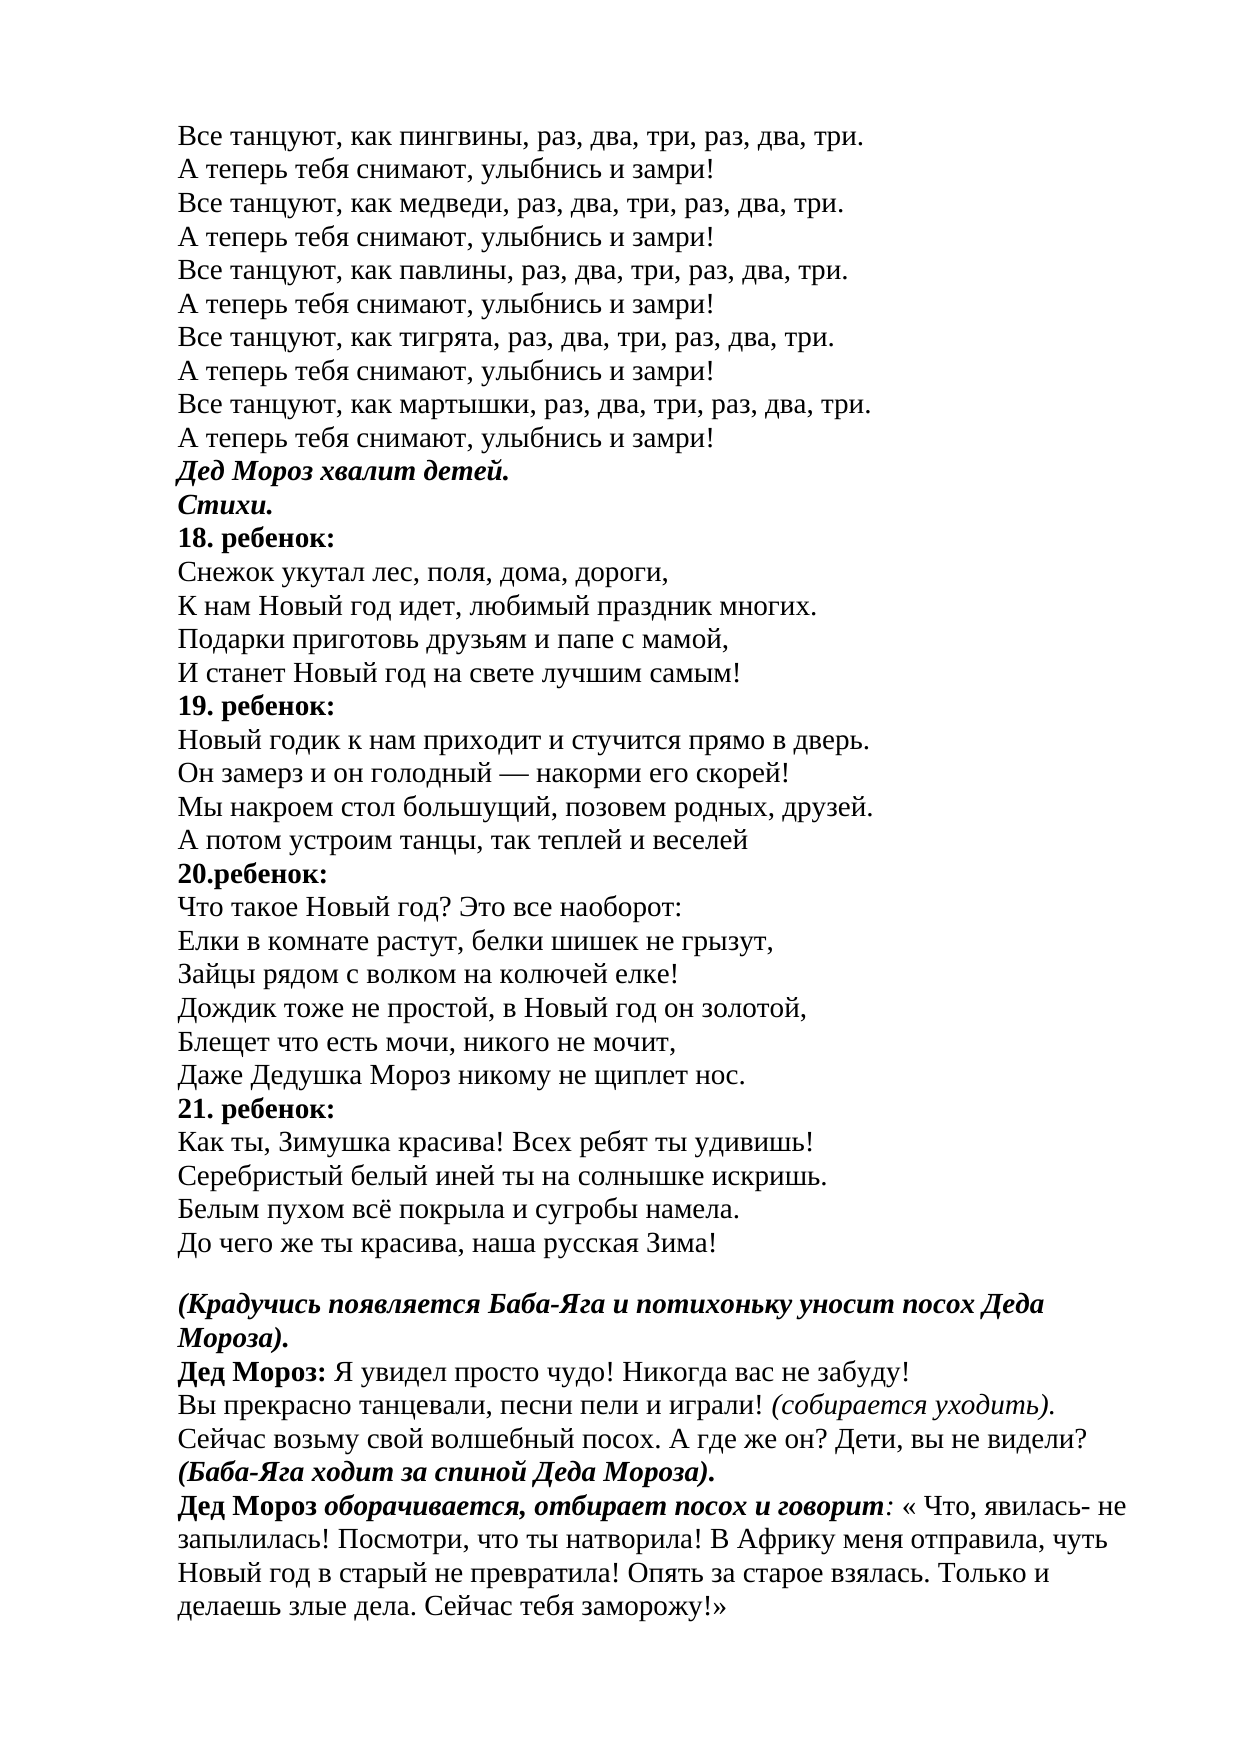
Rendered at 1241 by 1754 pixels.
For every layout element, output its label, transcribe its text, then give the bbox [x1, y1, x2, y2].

text (Крадучись появляется Баба-Яга и потихоньку уносит посох Деда Мороза). [177, 1287, 1152, 1354]
text 18. ребенок: [177, 521, 1152, 554]
text И станет Новый год на свете лучшим самым! [177, 655, 1152, 688]
text Зайцы рядом с волком на колючей елке! [177, 957, 1152, 990]
text Все танцуют, как мартышки, раз, два, три, раз, два, три. [177, 386, 1152, 420]
text Дед Мороз оборачивается, отбирает посох и говорит: « Что, явилась- не запылилась! Посмотри, что ты натворила! В Африку меня отправила, чуть Новый год в старый не превратила! Опять за старое взялась. Только и делаешь злые дела. Сейчас тебя заморожу!» [177, 1488, 1152, 1622]
text Мы накроем стол большущий, позовем родных, друзей. [177, 789, 1152, 822]
text Все танцуют, как павлины, раз, два, три, раз, два, три. [177, 252, 1152, 286]
text Елки в комнате растут, белки шишек не грызут, [177, 923, 1152, 957]
text А потом устроим танцы, так теплей и веселей [177, 822, 1152, 856]
text Подарки приготовь друзьям и папе с мамой, [177, 621, 1152, 655]
text А теперь тебя снимают, улыбнись и замри! [177, 353, 1152, 386]
text 19. ребенок: [177, 688, 1152, 722]
text 20.ребенок: [177, 856, 1152, 889]
text Все танцуют, как медведи, раз, два, три, раз, два, три. [177, 185, 1152, 219]
text А теперь тебя снимают, улыбнись и замри! [177, 152, 1152, 185]
text Белым пухом всё покрыла и сугробы намела. [177, 1191, 1152, 1225]
text Все танцуют, как пингвины, раз, два, три, раз, два, три. [177, 118, 1152, 152]
text До чего же ты красива, наша русская Зима! [177, 1225, 1152, 1258]
text Все танцуют, как тигрята, раз, два, три, раз, два, три. [177, 319, 1152, 353]
text Дед Мороз хвалит детей. [177, 453, 1152, 487]
text А теперь тебя снимают, улыбнись и замри! [177, 420, 1152, 453]
text Дождик тоже не простой, в Новый год он золотой, [177, 990, 1152, 1024]
text Снежок укутал лес, поля, дома, дороги, [177, 554, 1152, 588]
text Что такое Новый год? Это все наоборот: [177, 889, 1152, 923]
text Новый годик к нам приходит и стучится прямо в дверь. [177, 722, 1152, 755]
text Серебристый белый иней ты на солнышке искришь. [177, 1158, 1152, 1191]
text 21. ребенок: [177, 1091, 1152, 1124]
text Он замерз и он голодный — накорми его скорей! [177, 755, 1152, 789]
text Дед Мороз: Я увидел просто чудо! Никогда вас не забуду! [177, 1354, 1152, 1387]
text К нам Новый год идет, любимый праздник многих. [177, 588, 1152, 621]
text Как ты, Зимушка красива! Всех ребят ты удивишь! [177, 1124, 1152, 1158]
text А теперь тебя снимают, улыбнись и замри! [177, 219, 1152, 252]
text Стихи. [177, 487, 1152, 521]
text Блещет что есть мочи, никого не мочит, [177, 1024, 1152, 1057]
text Даже Дедушка Мороз никому не щиплет нос. [177, 1057, 1152, 1091]
text А теперь тебя снимают, улыбнись и замри! [177, 286, 1152, 319]
text Вы прекрасно танцевали, песни пели и играли! (собирается уходить). Сейчас возьму свой волшебный посох. А где же он? Дети, вы не видели? (Баба-Яга ходит за спиной Деда Мороза). [177, 1387, 1152, 1488]
